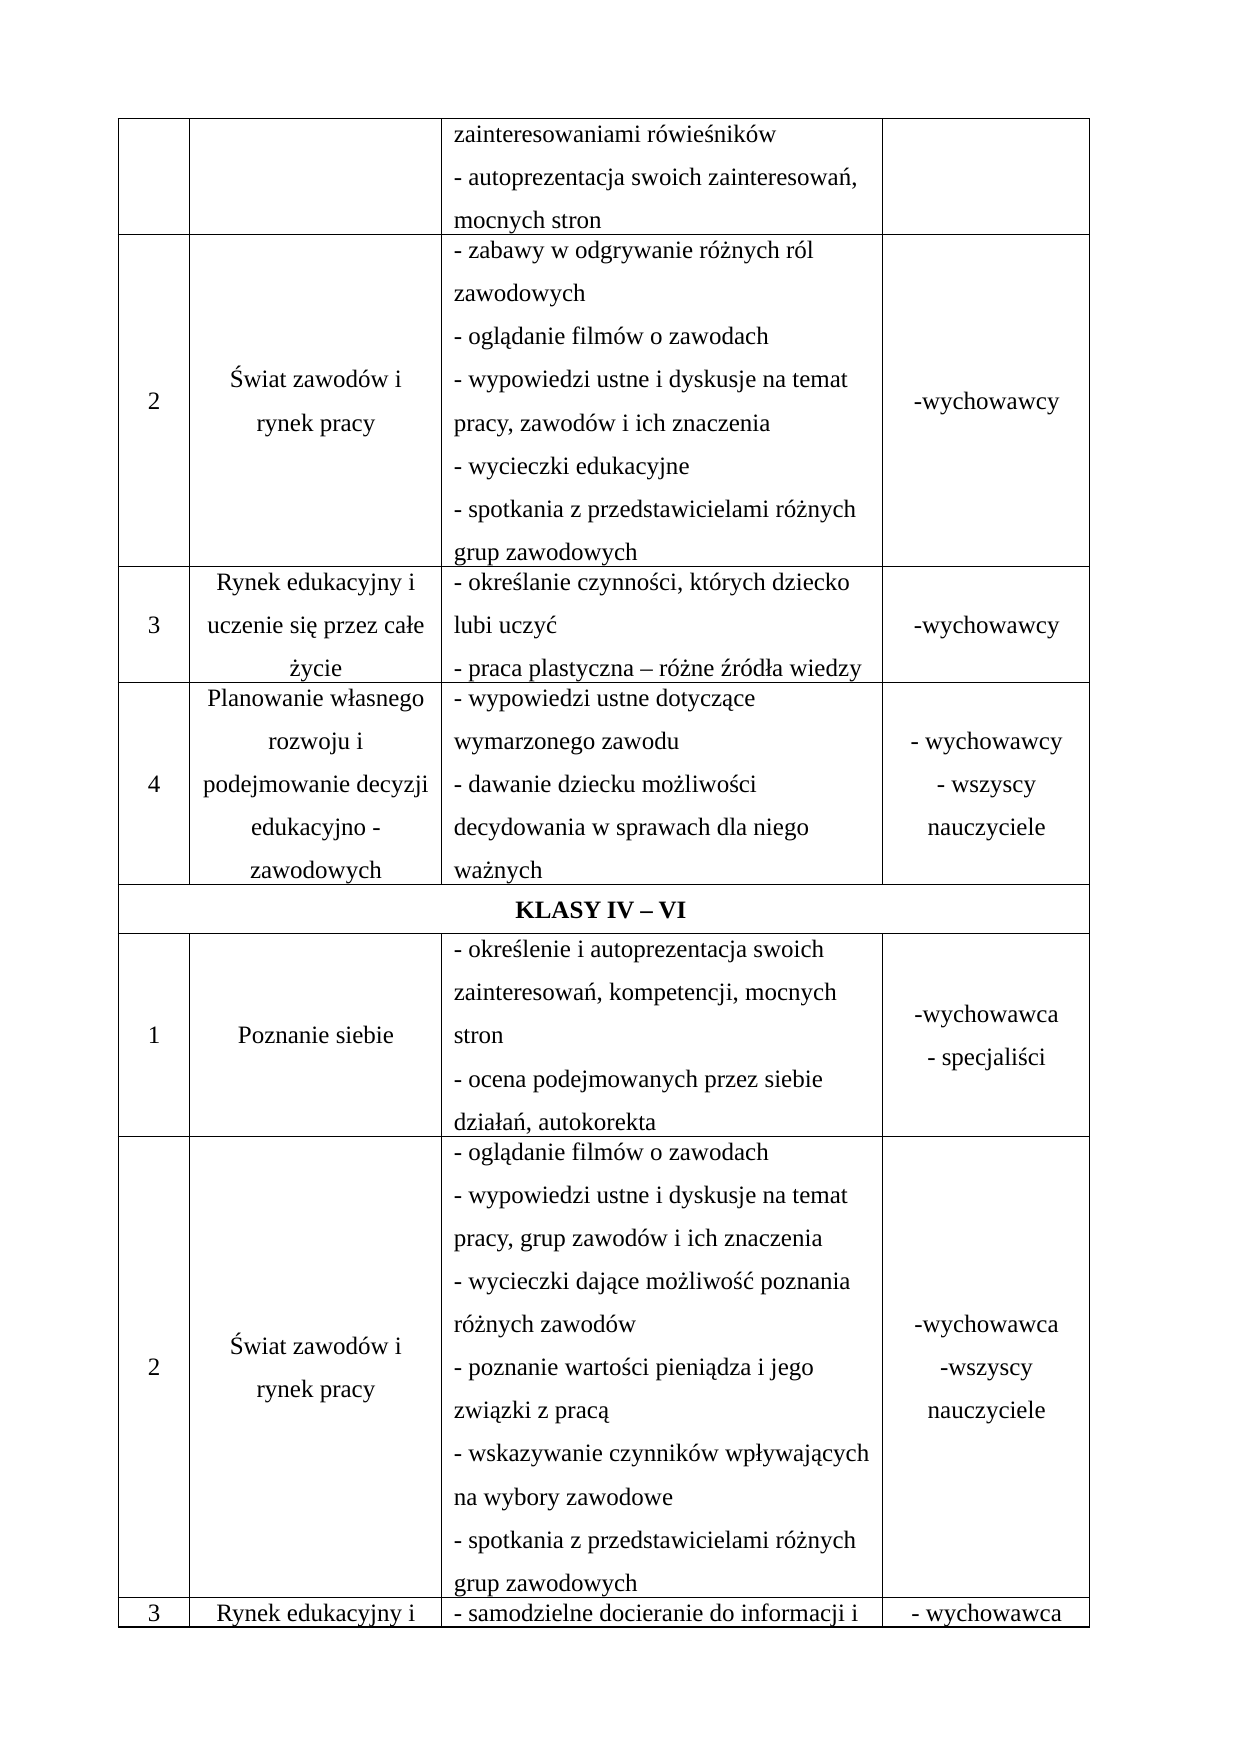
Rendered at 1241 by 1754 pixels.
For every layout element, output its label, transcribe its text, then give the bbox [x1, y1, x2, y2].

table_cell [883, 119, 1089, 234]
table_cell -wychowawcy [883, 235, 1089, 566]
table_cell Świat zawodów i rynek pracy [190, 1137, 441, 1597]
table_cell - samodzielne docieranie do informacji i [442, 1598, 882, 1626]
table_cell KLASY IV – VI [119, 885, 1089, 933]
table_cell - oglądanie filmów o zawodach - wypowiedzi ustne i dyskusje na temat pracy, grup zawodów i ich znaczenia - wycieczki dające możliwość poznania różnych zawodów - poznanie wartości pieniądza i jego związki z pracą - wskazywanie czynników wpływających na wybory zawodowe - spotkania z przedstawicielami różnych grup zawodowych [442, 1137, 882, 1597]
table_cell 2 [119, 235, 189, 566]
table_cell - określanie czynności, których dziecko lubi uczyć - praca plastyczna – różne źródła wiedzy [442, 567, 882, 682]
table_cell zainteresowaniami rówieśników - autoprezentacja swoich zainteresowań, mocnych stron [442, 119, 882, 234]
table_cell 2 [119, 1137, 189, 1597]
table_cell [190, 119, 441, 234]
table_cell - wypowiedzi ustne dotyczące wymarzonego zawodu - dawanie dziecku możliwości decydowania w sprawach dla niego ważnych [442, 683, 882, 884]
table_cell Planowanie własnego rozwoju i podejmowanie decyzji edukacyjno - zawodowych [190, 683, 441, 884]
table_cell - wychowawca [883, 1598, 1089, 1626]
table_cell Poznanie siebie [190, 934, 441, 1136]
table_cell - wychowawcy - wszyscy nauczyciele [883, 683, 1089, 884]
table_cell Rynek edukacyjny i uczenie się przez całe życie [190, 567, 441, 682]
table_cell 1 [119, 934, 189, 1136]
table_cell -wychowawca - specjaliści [883, 934, 1089, 1136]
table_cell -wychowawcy [883, 567, 1089, 682]
table_cell - zabawy w odgrywanie różnych ról zawodowych - oglądanie filmów o zawodach - wypowiedzi ustne i dyskusje na temat pracy, zawodów i ich znaczenia - wycieczki edukacyjne - spotkania z przedstawicielami różnych grup zawodowych [442, 235, 882, 566]
table_cell - określenie i autoprezentacja swoich zainteresowań, kompetencji, mocnych stron - ocena podejmowanych przez siebie działań, autokorekta [442, 934, 882, 1136]
table_cell Świat zawodów i rynek pracy [190, 235, 441, 566]
table_cell 3 [119, 567, 189, 682]
table_cell 3 [119, 1598, 189, 1626]
table_cell Rynek edukacyjny i [190, 1598, 441, 1626]
table_cell [119, 119, 189, 234]
table_cell 4 [119, 683, 189, 884]
table_cell -wychowawca -wszyscy nauczyciele [883, 1137, 1089, 1597]
